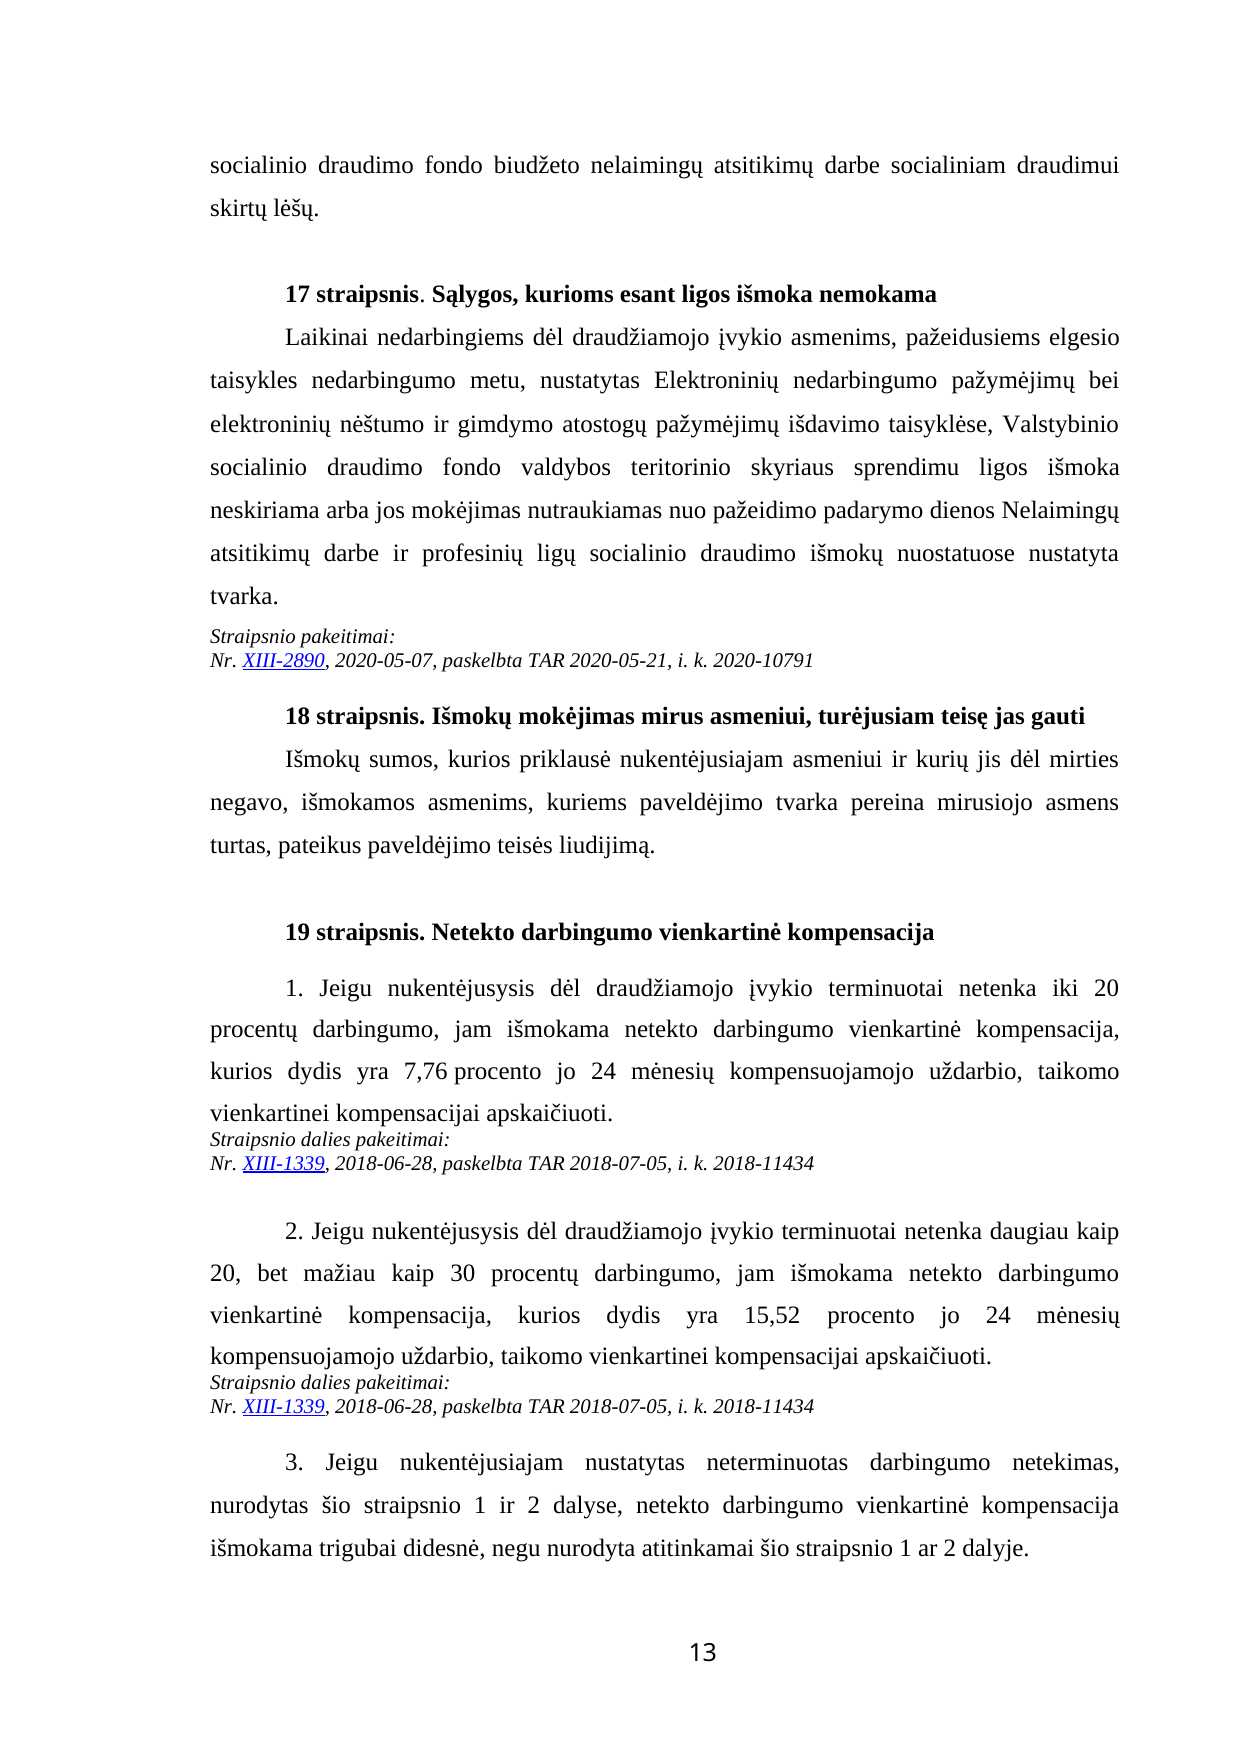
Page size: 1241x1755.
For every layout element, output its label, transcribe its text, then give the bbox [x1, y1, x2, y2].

text 1. Jeigu nukentėjusysis dėl draudžiamojo įvykio terminuotai netenka iki 20 procentų darbingumo, jam išmokama netekto darbingumo vienkartinė kompensacija, kurios dydis yra 7,76 procento jo 24 mėnesių kompensuojamojo uždarbio, taikomo vienkartinei kompensacijai apskaičiuoti. [210, 960, 1120, 1127]
text 2. Jeigu nukentėjusysis dėl draudžiamojo įvykio terminuotai netenka daugiau kaip 20, bet mažiau kaip 30 procentų darbingumo, jam išmokama netekto darbingumo vienkartinė kompensacija, kurios dydis yra 15,52 procento jo 24 mėnesių kompensuojamojo uždarbio, taikomo vienkartinei kompensacijai apskaičiuoti. [210, 1203, 1120, 1370]
text 3. Jeigu nukentėjusiajam nustatytas neterminuotas darbingumo netekimas, nurodytas šio straipsnio 1 ir 2 dalyse, netekto darbingumo vienkartinė kompensacija išmokama trigubai didesnė, negu nurodyta atitinkamai šio straipsnio 1 ar 2 dalyje. [210, 1447, 1120, 1562]
text Straipsnio dalies pakeitimai: [210, 1127, 1120, 1151]
text Išmokų sumos, kurios priklausė nukentėjusiajam asmeniui ir kurių jis dėl mirties negavo, išmokamos asmenims, kuriems paveldėjimo tvarka pereina mirusiojo asmens turtas, pateikus paveldėjimo teisės liudijimą. [210, 744, 1120, 859]
text 18 straipsnis. Išmokų mokėjimas mirus asmeniui, turėjusiam teisę jas gauti [210, 701, 1120, 730]
text Straipsnio pakeitimai: [210, 624, 1120, 648]
text Laikinai nedarbingiems dėl draudžiamojo įvykio asmenims, pažeidusiems elgesio taisykles nedarbingumo metu, nustatytas Elektroninių nedarbingumo pažymėjimų bei elektroninių nėštumo ir gimdymo atostogų pažymėjimų išdavimo taisyklėse, Valstybinio socialinio draudimo fondo valdybos teritorinio skyriaus sprendimu ligos išmoka neskiriama arba jos mokėjimas nutraukiamas nuo pažeidimo padarymo dienos Nelaimingų atsitikimų darbe ir profesinių ligų socialinio draudimo išmokų nuostatuose nustatyta tvarka. [210, 322, 1120, 610]
text socialinio draudimo fondo biudžeto nelaimingų atsitikimų darbe socialiniam draudimui skirtų lėšų. [210, 150, 1120, 222]
text Nr. XIII-2890, 2020-05-07, paskelbta TAR 2020-05-21, i. k. 2020-10791 [210, 648, 1120, 672]
text Straipsnio dalies pakeitimai: [210, 1370, 1120, 1394]
text 17 straipsnis. Sąlygos, kurioms esant ligos išmoka nemokama [210, 279, 1120, 308]
text Nr. XIII-1339, 2018-06-28, paskelbta TAR 2018-07-05, i. k. 2018-11434 [210, 1151, 1120, 1175]
text Nr. XIII-1339, 2018-06-28, paskelbta TAR 2018-07-05, i. k. 2018-11434 [210, 1394, 1120, 1418]
text 19 straipsnis. Netekto darbingumo vienkartinė kompensacija [210, 917, 1120, 946]
